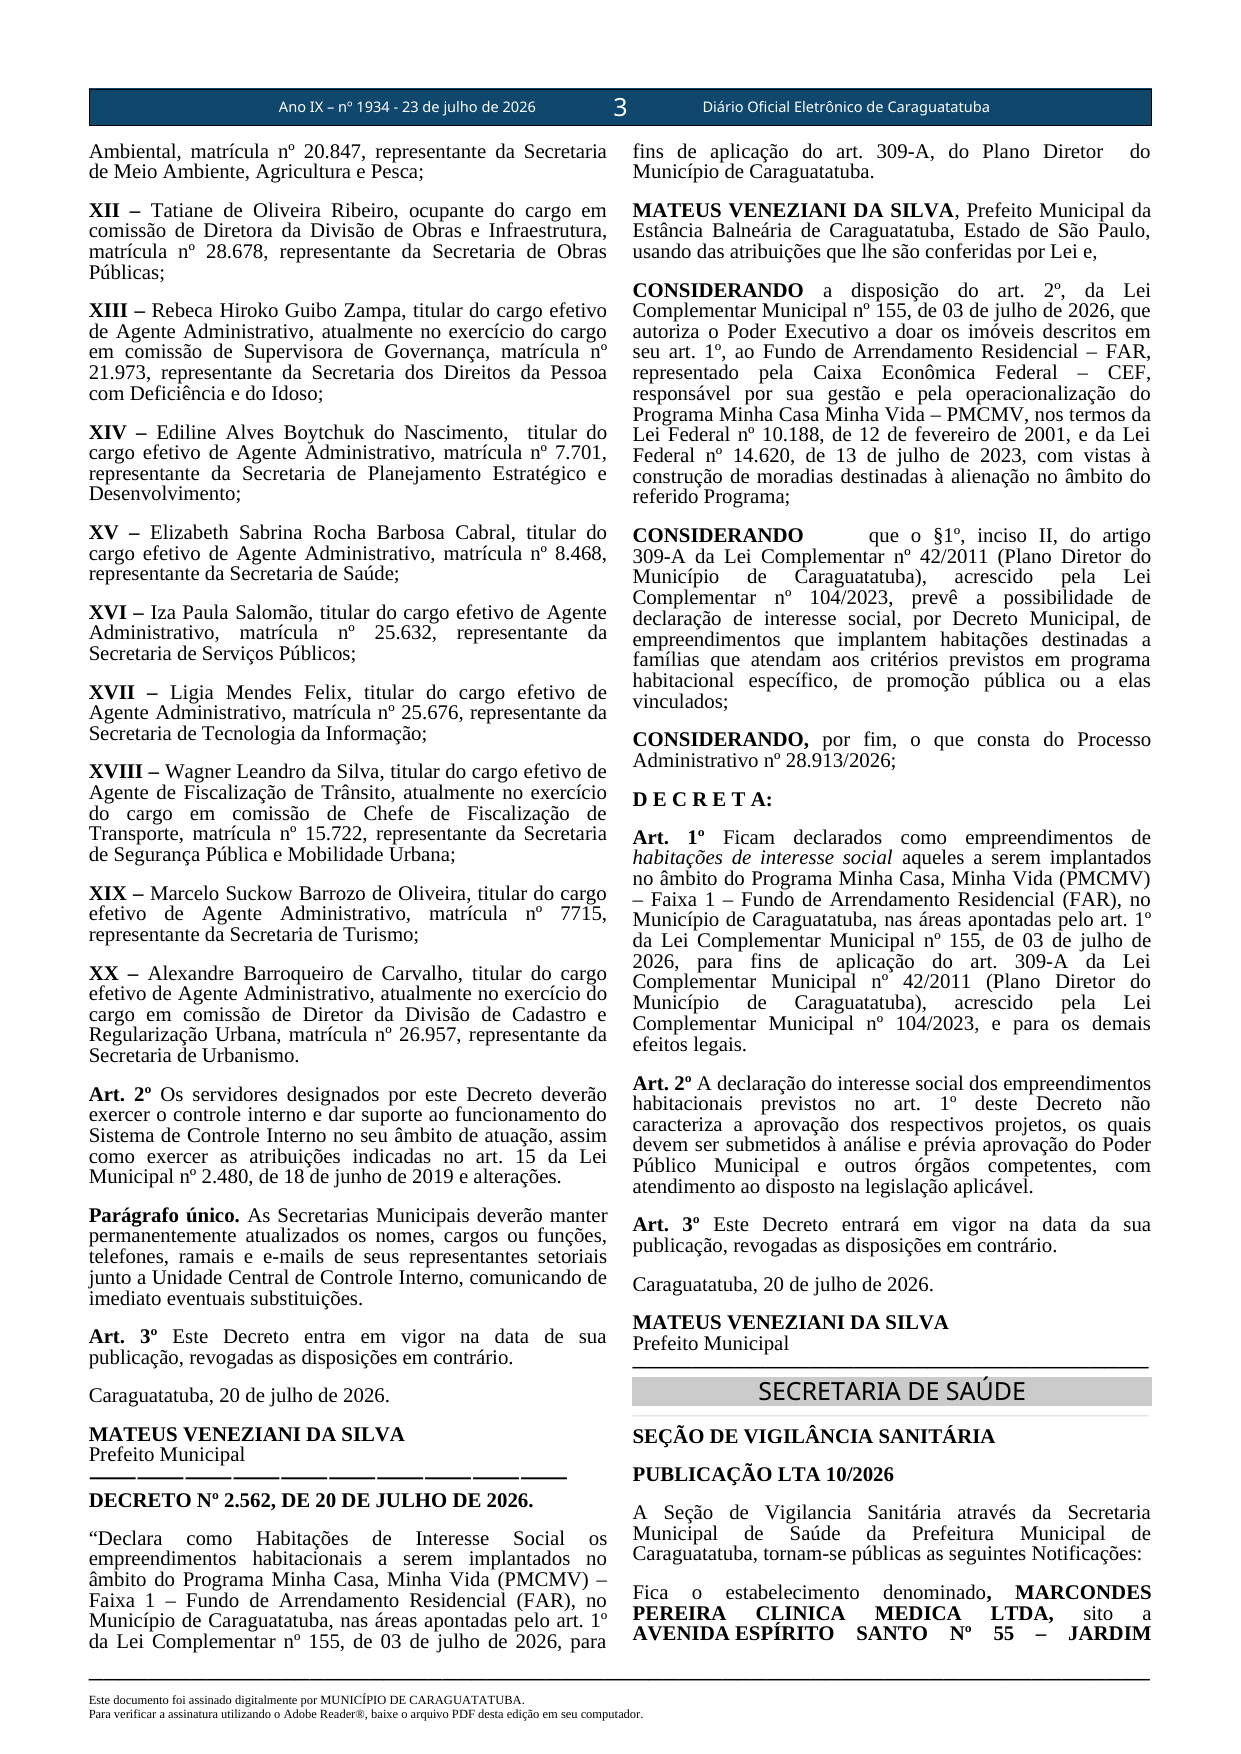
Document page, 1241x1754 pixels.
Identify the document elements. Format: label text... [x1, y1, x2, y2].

text D E C R E T A: [632, 789, 1152, 810]
text fins de aplicação do art. 309-A, do Plano Diretor do Município de Caraguatatuba. [632, 142, 1152, 183]
text A Seção de Vigilancia Sanitária através da Secretaria Municipal de Saúde da Prefeitura Municipal de Caraguatatuba, tornam-se públicas as seguintes Notificações: [632, 1503, 1152, 1565]
text SECRETARIA DE SAÚDE [632, 1377, 1152, 1406]
text Art. 2º A declaração do interesse social dos empreendimentos habitacionais previstos no art. 1º deste Decreto não caracteriza a aprovação dos respectivos projetos, os quais devem ser submetidos à análise e prévia aprovação do Poder Público Municipal e outros órgãos competentes, com atendimento ao disposto na legislação aplicável. [632, 1073, 1152, 1198]
text XVI – Iza Paula Salomão, titular do cargo efetivo de Agente Administrativo, matrícula nº 25.632, representante da Secretaria de Serviços Públicos; [88, 603, 608, 665]
text ─────────────────────────────────── [632, 1354, 1152, 1377]
text PUBLICAÇÃO LTA 10/2026 [632, 1465, 1152, 1486]
text Prefeito Municipal [632, 1333, 1152, 1354]
text XIX – Marcelo Suckow Barrozo de Oliveira, titular do cargo efetivo de Agente Administrativo, matrícula nº 7715, representante da Secretaria de Turismo; [88, 884, 608, 946]
text MATEUS VENEZIANI DA SILVA, Prefeito Municipal da Estância Balneária de Caraguatatuba, Estado de São Paulo, usando das atribuições que lhe são conferidas por Lei e, [632, 201, 1152, 263]
text Caraguatatuba, 20 de julho de 2026. [632, 1274, 1152, 1295]
text XV – Elizabeth Sabrina Rocha Barbosa Cabral, titular do cargo efetivo de Agente Administrativo, matrícula nº 8.468, representante da Secretaria de Saúde; [88, 523, 608, 585]
text XVIII – Wagner Leandro da Silva, titular do cargo efetivo de Agente de Fiscalização de Trânsito, atualmente no exercício do cargo em comissão de Chefe de Fiscalização de Transporte, matrícula nº 15.722, representante da Secretaria de Segurança Pública e Mobilidade Urbana; [88, 762, 608, 866]
text XIII – Rebeca Hiroko Guibo Zampa, titular do cargo efetivo de Agente Administrativo, atualmente no exercício do cargo em comissão de Supervisora de Governança, matrícula nº 21.973, representante da Secretaria dos Direitos da Pessoa com Deficiência e do Idoso; [88, 301, 608, 405]
text CONSIDERANDO, por fim, o que consta do Processo Administrativo nº 28.913/2026; [632, 730, 1152, 772]
text Prefeito Municipal [88, 1445, 608, 1466]
text XIV – Ediline Alves Boytchuk do Nascimento, titular do cargo efetivo de Agente Administrativo, matrícula nº 7.701, representante da Secretaria de Planejamento Estratégico e Desenvolvimento; [88, 423, 608, 505]
text Art. 3º Este Decreto entra em vigor na data de sua publicação, revogadas as disposições em contrário. [88, 1327, 608, 1369]
text SEÇÃO DE VIGILÂNCIA SANITÁRIA [632, 1427, 1152, 1447]
text Ambiental, matrícula nº 20.847, representante da Secretaria de Meio Ambiente, Agricultura e Pesca; [88, 142, 608, 183]
text CONSIDERANDO a disposição do art. 2º, da Lei Complementar Municipal nº 155, de 03 de julho de 2026, que autoriza o Poder Executivo a doar os imóveis descritos em seu art. 1º, ao Fundo de Arrendamento Residencial – FAR, representado pela Caixa Econômica Federal – CEF, responsável por sua gestão e pela operacionalização do Programa Minha Casa Minha Vida – PMCMV, nos termos da Lei Federal nº 10.188, de 12 de fevereiro de 2001, e da Lei Federal nº 14.620, de 13 de julho de 2023, com vistas à construção de moradias destinadas à alienação no âmbito do referido Programa; [632, 281, 1152, 508]
text XII – Tatiane de Oliveira Ribeiro, ocupante do cargo em comissão de Diretora da Divisão de Obras e Infraestrutura, matrícula nº 28.678, representante da Secretaria de Obras Públicas; [88, 201, 608, 284]
text Art. 1º Ficam declarados como empreendimentos de habitações de interesse social aqueles a serem implantados no âmbito do Programa Minha Casa, Minha Vida (PMCMV) – Faixa 1 – Fundo de Arrendamento Residencial (FAR), no Município de Caraguatatuba, nas áreas apontadas pelo art. 1º da Lei Complementar Municipal nº 155, de 03 de julho de 2026, para fins de aplicação do art. 309-A da Lei Complementar Municipal nº 42/2011 (Plano Diretor do Município de Caraguatatuba), acrescido pela Lei Complementar Municipal nº 104/2023, e para os demais efeitos legais. [632, 828, 1152, 1056]
text MATEUS VENEZIANI DA SILVA [88, 1425, 608, 1445]
text Art. 2º Os servidores designados por este Decreto deverão exercer o controle interno e dar suporte ao funcionamento do Sistema de Controle Interno no seu âmbito de atuação, assim como exercer as atribuições indicadas no art. 15 da Lei Municipal nº 2.480, de 18 de junho de 2019 e alterações. [88, 1085, 608, 1188]
text Parágrafo único. As Secretarias Municipais deverão manter permanentemente atualizados os nomes, cargos ou funções, telefones, ramais e e-mails de seus representantes setoriais junto a Unidade Central de Controle Interno, comunicando de imediato eventuais substituições. [88, 1206, 608, 1309]
text Caraguatatuba, 20 de julho de 2026. [88, 1386, 608, 1407]
text CONSIDERANDO que o §1º, inciso II, do artigo 309-A da Lei Complementar nº 42/2011 (Plano Diretor do Município de Caraguatatuba), acrescido pela Lei Complementar nº 104/2023, prevê a possibilidade de declaração de interesse social, por Decreto Municipal, de empreendimentos que implantem habitações destinadas a famílias que atendam aos critérios previstos em programa habitacional específico, de promoção pública ou a elas vinculados; [632, 526, 1152, 713]
text XX – Alexandre Barroqueiro de Carvalho, titular do cargo efetivo de Agente Administrativo, atualmente no exercício do cargo em comissão de Diretor da Divisão de Cadastro e Regularização Urbana, matrícula nº 26.957, representante da Secretaria de Urbanismo. [88, 963, 608, 1067]
text Art. 3º Este Decreto entrará em vigor na data da sua publicação, revogadas as disposições em contrário. [632, 1215, 1152, 1257]
text XVII – Ligia Mendes Felix, titular do cargo efetivo de Agente Administrativo, matrícula nº 25.676, representante da Secretaria de Tecnologia da Informação; [88, 683, 608, 745]
text ⸺⸺⸺⸺⸺⸺⸺⸺⸺⸺ [88, 1466, 608, 1491]
text Fica o estabelecimento denominado, MARCONDES PEREIRA CLINICA MEDICA LTDA, sito a AVENIDA ESPÍRITO SANTO Nº 55 – JARDIM [632, 1583, 1152, 1645]
text “Declara como Habitações de Interesse Social os empreendimentos habitacionais a serem implantados no âmbito do Programa Minha Casa, Minha Vida (PMCMV) – Faixa 1 – Fundo de Arrendamento Residencial (FAR), no Município de Caraguatatuba, nas áreas apontadas pelo art. 1º da Lei Complementar nº 155, de 03 de julho de 2026, para [88, 1529, 608, 1653]
text ─────────────────────────────────── [632, 1406, 1152, 1427]
text MATEUS VENEZIANI DA SILVA [632, 1313, 1152, 1333]
text DECRETO Nº 2.562, DE 20 DE JULHO DE 2026. [88, 1491, 608, 1511]
